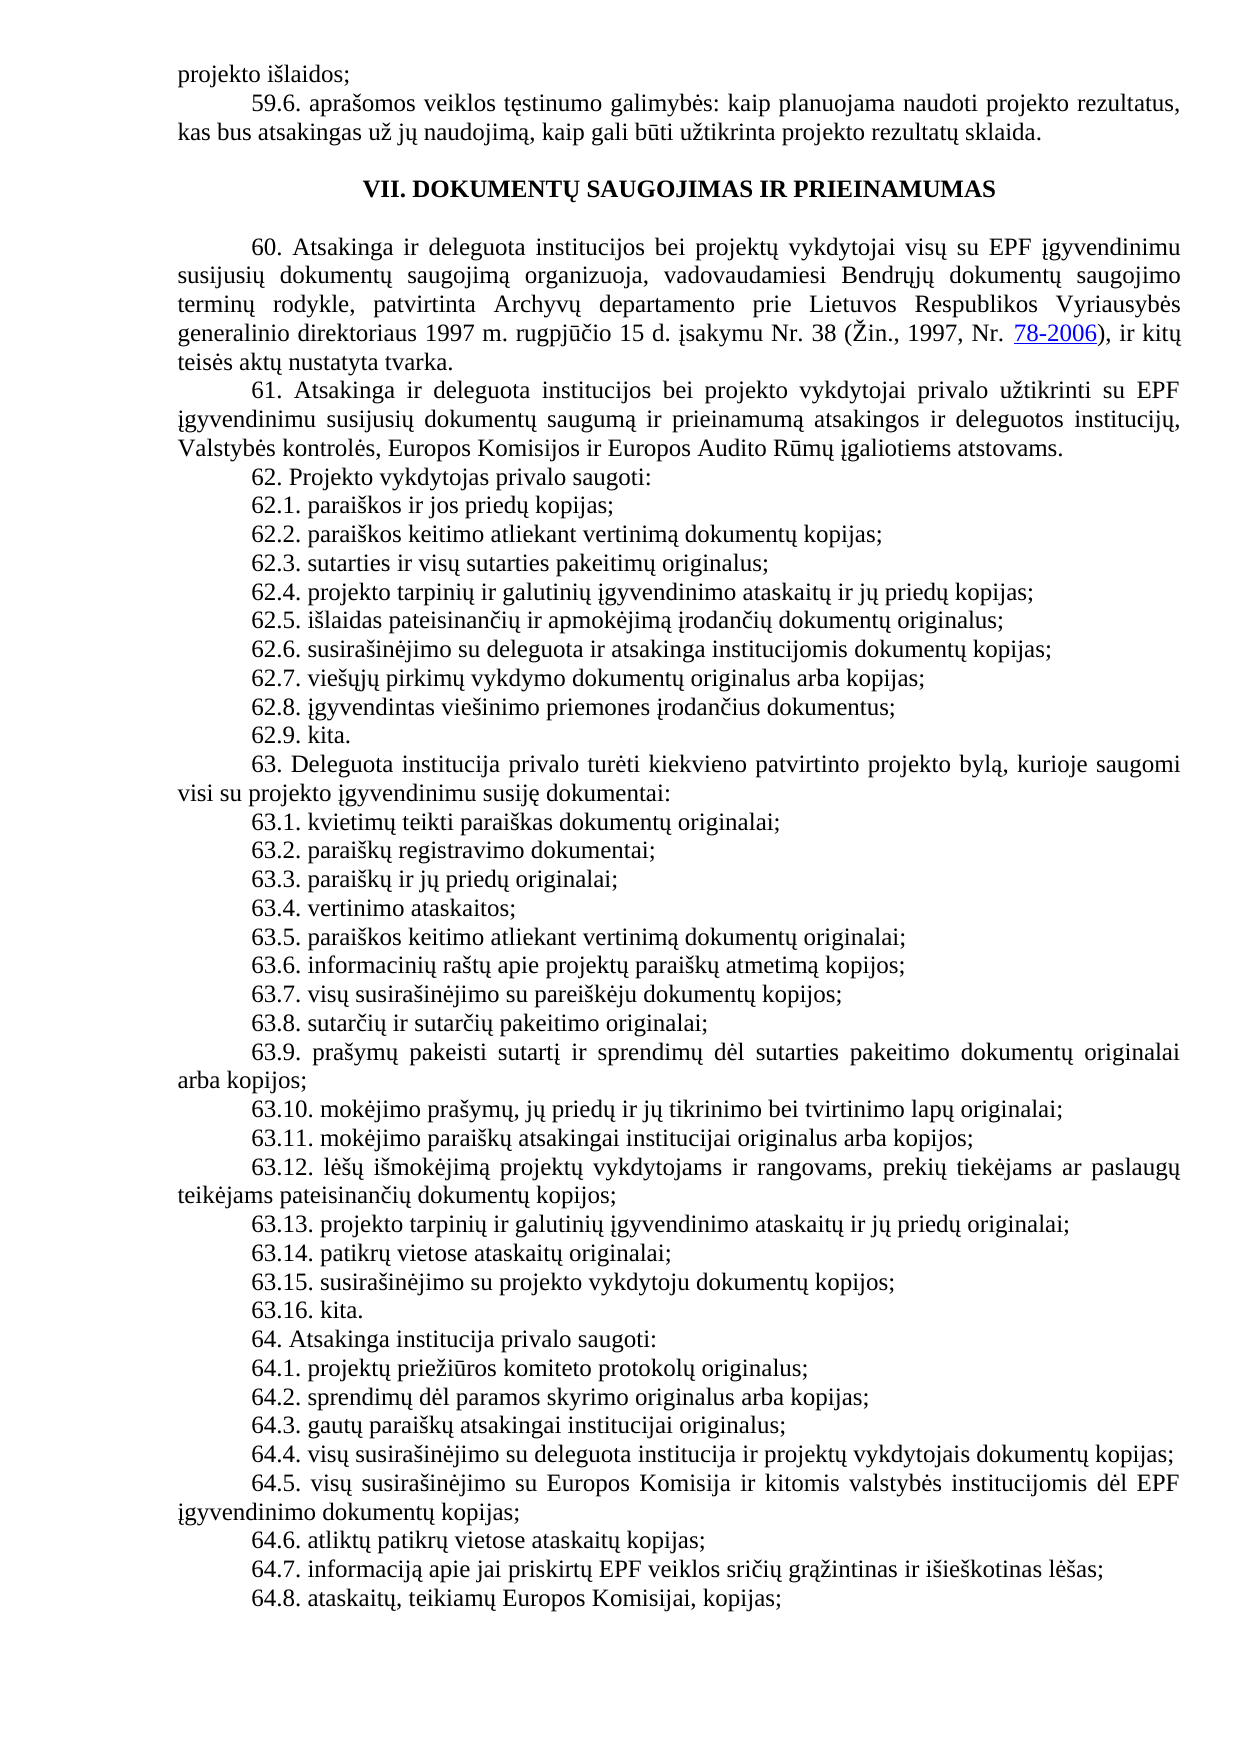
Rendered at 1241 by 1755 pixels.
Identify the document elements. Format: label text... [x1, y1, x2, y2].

text VII. DOKUMENTŲ SAUGOJIMAS IR PRIEINAMUMAS [177, 174, 1181, 203]
text 64.6. atliktų patikrų vietose ataskaitų kopijas; [177, 1525, 1181, 1554]
text 64.8. ataskaitų, teikiamų Europos Komisijai, kopijas; [177, 1583, 1181, 1612]
text 64.4. visų susirašinėjimo su deleguota institucija ir projektų vykdytojais dokumentų kopijas; [177, 1439, 1181, 1468]
text 64.1. projektų priežiūros komiteto protokolų originalus; [177, 1353, 1181, 1382]
text 63.1. kvietimų teikti paraiškas dokumentų originalai; [177, 807, 1181, 835]
text 63.15. susirašinėjimo su projekto vykdytoju dokumentų kopijos; [177, 1267, 1181, 1295]
text 63.14. patikrų vietose ataskaitų originalai; [177, 1238, 1181, 1267]
text 63.7. visų susirašinėjimo su pareiškėju dokumentų kopijos; [177, 979, 1181, 1008]
text 63.8. sutarčių ir sutarčių pakeitimo originalai; [177, 1008, 1181, 1037]
text 60. Atsakinga ir deleguota institucijos bei projektų vykdytojai visų su EPF įgyvendinimu susijusių dokumentų saugojimą organizuoja, vadovaudamiesi Bendrųjų dokumentų saugojimo terminų rodykle, patvirtinta Archyvų departamento prie Lietuvos Respublikos Vyriausybės generalinio direktoriaus 1997 m. rugpjūčio 15 d. įsakymu Nr. 38 (Žin., 1997, Nr. 78-2006), ir kitų teisės aktų nustatyta tvarka. [177, 232, 1181, 375]
text 63.2. paraiškų registravimo dokumentai; [177, 835, 1181, 864]
text 63.10. mokėjimo prašymų, jų priedų ir jų tikrinimo bei tvirtinimo lapų originalai; [177, 1094, 1181, 1123]
text 62.4. projekto tarpinių ir galutinių įgyvendinimo ataskaitų ir jų priedų kopijas; [177, 577, 1181, 605]
text 63.5. paraiškos keitimo atliekant vertinimą dokumentų originalai; [177, 922, 1181, 950]
text 62.3. sutarties ir visų sutarties pakeitimų originalus; [177, 548, 1181, 577]
text 63.11. mokėjimo paraiškų atsakingai institucijai originalus arba kopijos; [177, 1123, 1181, 1152]
text 62.8. įgyvendintas viešinimo priemones įrodančius dokumentus; [177, 692, 1181, 720]
text 64.3. gautų paraiškų atsakingai institucijai originalus; [177, 1410, 1181, 1439]
text 63.9. prašymų pakeisti sutartį ir sprendimų dėl sutarties pakeitimo dokumentų originalai arba kopijos; [177, 1037, 1181, 1094]
text 62.5. išlaidas pateisinančių ir apmokėjimą įrodančių dokumentų originalus; [177, 605, 1181, 634]
text 59.6. aprašomos veiklos tęstinumo galimybės: kaip planuojama naudoti projekto rezultatus, kas bus atsakingas už jų naudojimą, kaip gali būti užtikrinta projekto rezultatų sklaida. [177, 88, 1181, 145]
text 63.4. vertinimo ataskaitos; [177, 893, 1181, 922]
text 64.7. informaciją apie jai priskirtų EPF veiklos sričių grąžintinas ir išieškotinas lėšas; [177, 1554, 1181, 1583]
text 64.5. visų susirašinėjimo su Europos Komisija ir kitomis valstybės institucijomis dėl EPF įgyvendinimo dokumentų kopijas; [177, 1468, 1181, 1525]
text 62.1. paraiškos ir jos priedų kopijas; [177, 490, 1181, 519]
text projekto išlaidos; [177, 59, 1181, 88]
text 62.6. susirašinėjimo su deleguota ir atsakinga institucijomis dokumentų kopijas; [177, 634, 1181, 663]
text 63.12. lėšų išmokėjimą projektų vykdytojams ir rangovams, prekių tiekėjams ar paslaugų teikėjams pateisinančių dokumentų kopijos; [177, 1152, 1181, 1209]
text 63.3. paraiškų ir jų priedų originalai; [177, 864, 1181, 893]
text 63. Deleguota institucija privalo turėti kiekvieno patvirtinto projekto bylą, kurioje saugomi visi su projekto įgyvendinimu susiję dokumentai: [177, 749, 1181, 807]
text 62.9. kita. [177, 720, 1181, 749]
text 62.2. paraiškos keitimo atliekant vertinimą dokumentų kopijas; [177, 519, 1181, 548]
text 64.2. sprendimų dėl paramos skyrimo originalus arba kopijas; [177, 1382, 1181, 1410]
text 63.13. projekto tarpinių ir galutinių įgyvendinimo ataskaitų ir jų priedų originalai; [177, 1209, 1181, 1238]
text 61. Atsakinga ir deleguota institucijos bei projekto vykdytojai privalo užtikrinti su EPF įgyvendinimu susijusių dokumentų saugumą ir prieinamumą atsakingos ir deleguotos institucijų, Valstybės kontrolės, Europos Komisijos ir Europos Audito Rūmų įgaliotiems atstovams. [177, 375, 1181, 462]
text 63.16. kita. [177, 1295, 1181, 1324]
text 64. Atsakinga institucija privalo saugoti: [177, 1324, 1181, 1353]
text 62. Projekto vykdytojas privalo saugoti: [177, 462, 1181, 490]
text 62.7. viešųjų pirkimų vykdymo dokumentų originalus arba kopijas; [177, 663, 1181, 692]
text 63.6. informacinių raštų apie projektų paraiškų atmetimą kopijos; [177, 950, 1181, 979]
